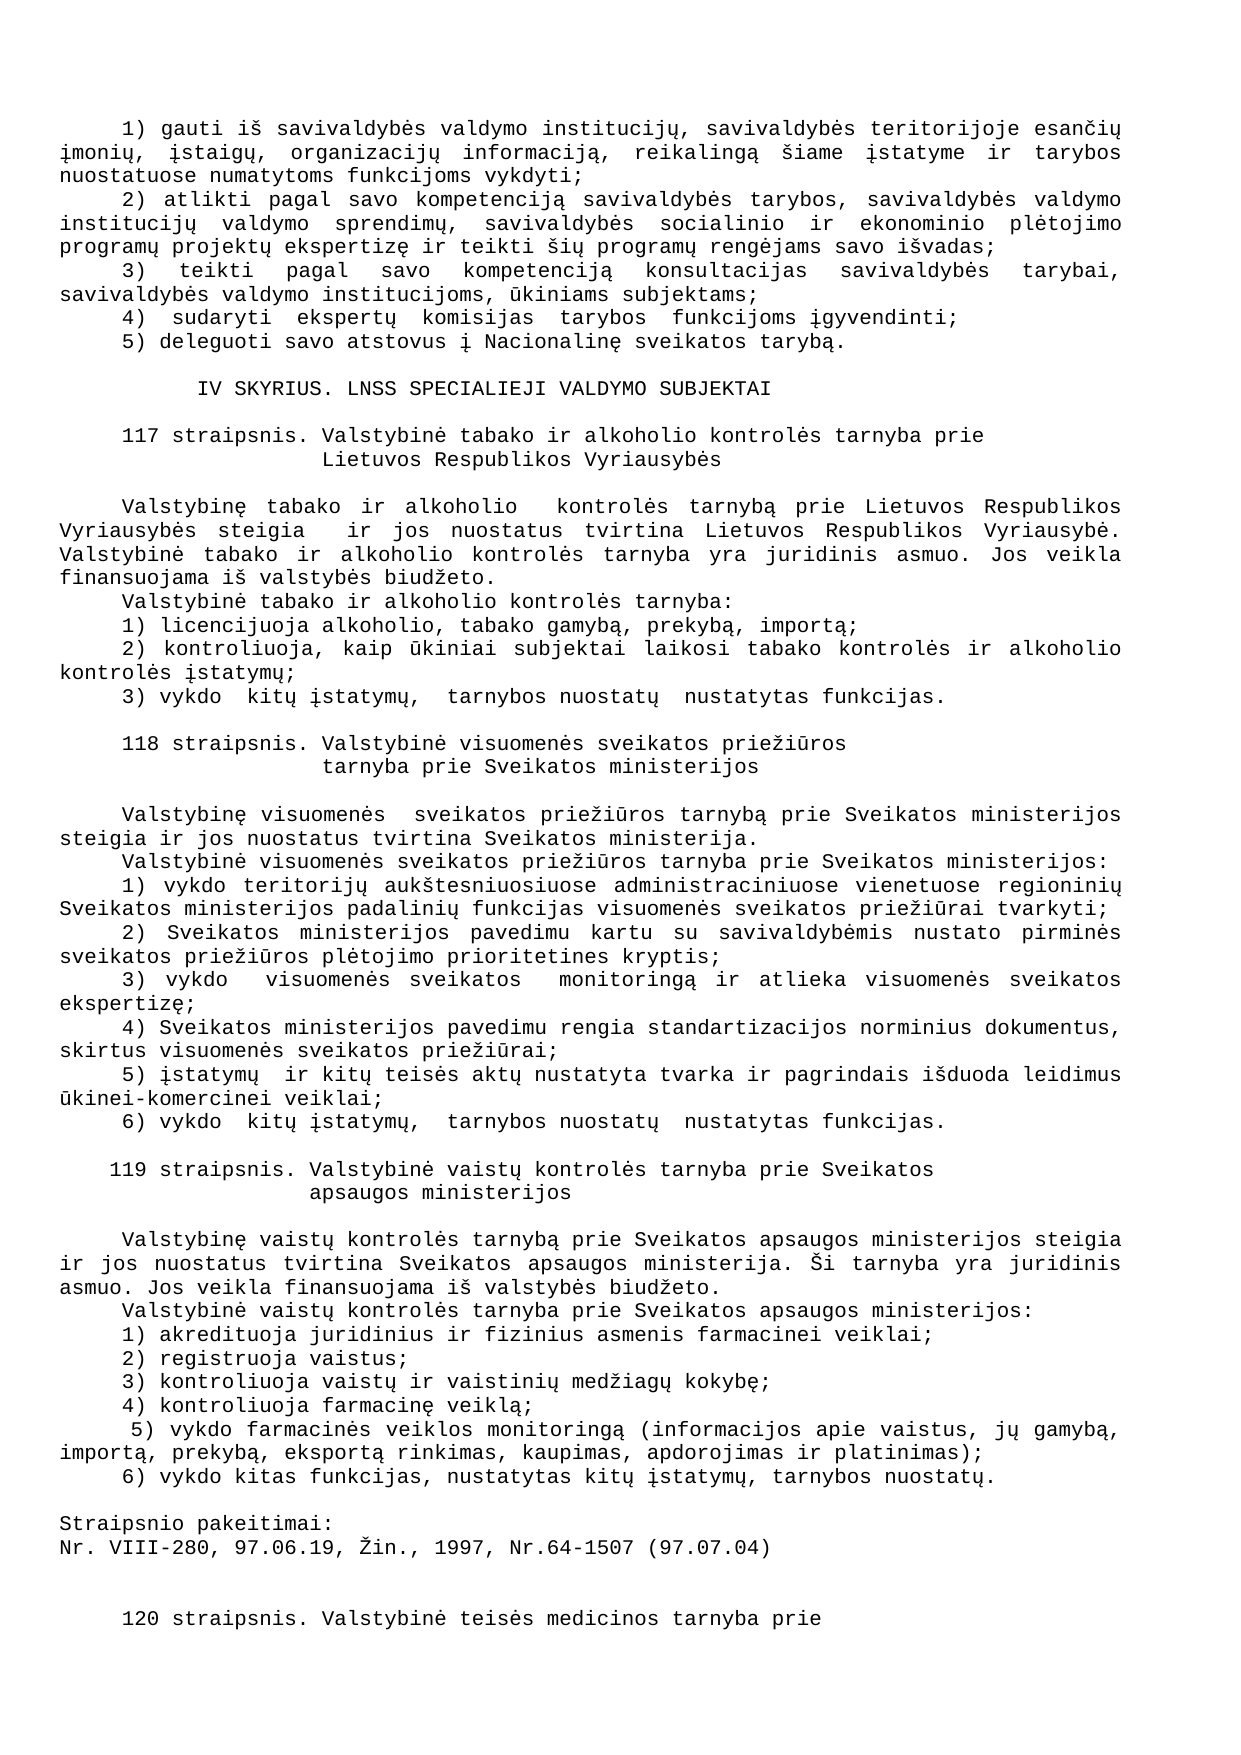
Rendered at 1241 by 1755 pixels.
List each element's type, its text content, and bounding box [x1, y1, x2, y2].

text 1) vykdo teritorijų aukštesniuosiuose administraciniuose vienetuose regioninių Sveikatos ministerijos padalinių funkcijas visuomenės sveikatos priežiūrai tvarkyti; [59, 875, 1122, 922]
text 6) vykdo kitas funkcijas, nustatytas kitų įstatymų, tarnybos nuostatų. [59, 1466, 1122, 1489]
text Straipsnio pakeitimai: [59, 1513, 1122, 1537]
text 119 straipsnis. Valstybinė vaistų kontrolės tarnyba prie Sveikatos [59, 1158, 1122, 1182]
text 2) registruoja vaistus; [59, 1348, 1122, 1371]
text 2) Sveikatos ministerijos pavedimu kartu su savivaldybėmis nustato pirminės sveikatos priežiūros plėtojimo prioritetines kryptis; [59, 922, 1122, 969]
text 1) gauti iš savivaldybės valdymo institucijų, savivaldybės teritorijoje esančių įmonių, įstaigų, organizacijų informaciją, reikalingą šiame įstatyme ir tarybos nuostatuose numatytoms funkcijoms vykdyti; [59, 118, 1122, 189]
text 5) vykdo farmacinės veiklos monitoringą (informacijos apie vaistus, jų gamybą, importą, prekybą, eksportą rinkimas, kaupimas, apdorojimas ir platinimas); [59, 1419, 1122, 1466]
text 4) sudaryti ekspertų komisijas tarybos funkcijoms įgyvendinti; [59, 307, 1122, 331]
text 6) vykdo kitų įstatymų, tarnybos nuostatų nustatytas funkcijas. [59, 1111, 1122, 1135]
text Valstybinė tabako ir alkoholio kontrolės tarnyba: [59, 591, 1122, 615]
text 3) vykdo kitų įstatymų, tarnybos nuostatų nustatytas funkcijas. [59, 686, 1122, 709]
text Valstybinė vaistų kontrolės tarnyba prie Sveikatos apsaugos ministerijos: [59, 1300, 1122, 1324]
text Nr. VIII-280, 97.06.19, Žin., 1997, Nr.64-1507 (97.07.04) [59, 1537, 1122, 1561]
text 5) deleguoti savo atstovus į Nacionalinę sveikatos tarybą. [59, 331, 1122, 354]
text 5) įstatymų ir kitų teisės aktų nustatyta tvarka ir pagrindais išduoda leidimus ūkinei-komercinei veiklai; [59, 1064, 1122, 1111]
text 2) kontroliuoja, kaip ūkiniai subjektai laikosi tabako kontrolės ir alkoholio kontrolės įstatymų; [59, 638, 1122, 686]
text IV SKYRIUS. LNSS SPECIALIEJI VALDYMO SUBJEKTAI [59, 378, 1122, 402]
text apsaugos ministerijos [59, 1182, 1122, 1206]
text 2) atlikti pagal savo kompetenciją savivaldybės tarybos, savivaldybės valdymo institucijų valdymo sprendimų, savivaldybės socialinio ir ekonominio plėtojimo programų projektų ekspertizę ir teikti šių programų rengėjams savo išvadas; [59, 189, 1122, 260]
text Valstybinę vaistų kontrolės tarnybą prie Sveikatos apsaugos ministerijos steigia ir jos nuostatus tvirtina Sveikatos apsaugos ministerija. Ši tarnyba yra juridinis asmuo. Jos veikla finansuojama iš valstybės biudžeto. [59, 1229, 1122, 1300]
text 118 straipsnis. Valstybinė visuomenės sveikatos priežiūros [59, 733, 1122, 757]
text 4) Sveikatos ministerijos pavedimu rengia standartizacijos norminius dokumentus, skirtus visuomenės sveikatos priežiūrai; [59, 1017, 1122, 1064]
text 117 straipsnis. Valstybinė tabako ir alkoholio kontrolės tarnyba prie [59, 426, 1122, 449]
text Valstybinę tabako ir alkoholio kontrolės tarnybą prie Lietuvos Respublikos Vyriausybės steigia ir jos nuostatus tvirtina Lietuvos Respublikos Vyriausybė. Valstybinė tabako ir alkoholio kontrolės tarnyba yra juridinis asmuo. Jos veikla finansuojama iš valstybės biudžeto. [59, 496, 1122, 591]
text 3) kontroliuoja vaistų ir vaistinių medžiagų kokybę; [59, 1371, 1122, 1395]
text 3) teikti pagal savo kompetenciją konsultacijas savivaldybės tarybai, savivaldybės valdymo institucijoms, ūkiniams subjektams; [59, 260, 1122, 307]
text tarnyba prie Sveikatos ministerijos [59, 757, 1122, 780]
text 3) vykdo visuomenės sveikatos monitoringą ir atlieka visuomenės sveikatos ekspertizę; [59, 969, 1122, 1017]
text 1) licencijuoja alkoholio, tabako gamybą, prekybą, importą; [59, 615, 1122, 638]
text Lietuvos Respublikos Vyriausybės [59, 449, 1122, 473]
text 4) kontroliuoja farmacinę veiklą; [59, 1395, 1122, 1419]
text Valstybinę visuomenės sveikatos priežiūros tarnybą prie Sveikatos ministerijos steigia ir jos nuostatus tvirtina Sveikatos ministerija. [59, 804, 1122, 851]
text 120 straipsnis. Valstybinė teisės medicinos tarnyba prie [59, 1608, 1122, 1631]
text Valstybinė visuomenės sveikatos priežiūros tarnyba prie Sveikatos ministerijos: [59, 851, 1122, 875]
text 1) akredituoja juridinius ir fizinius asmenis farmacinei veiklai; [59, 1324, 1122, 1348]
